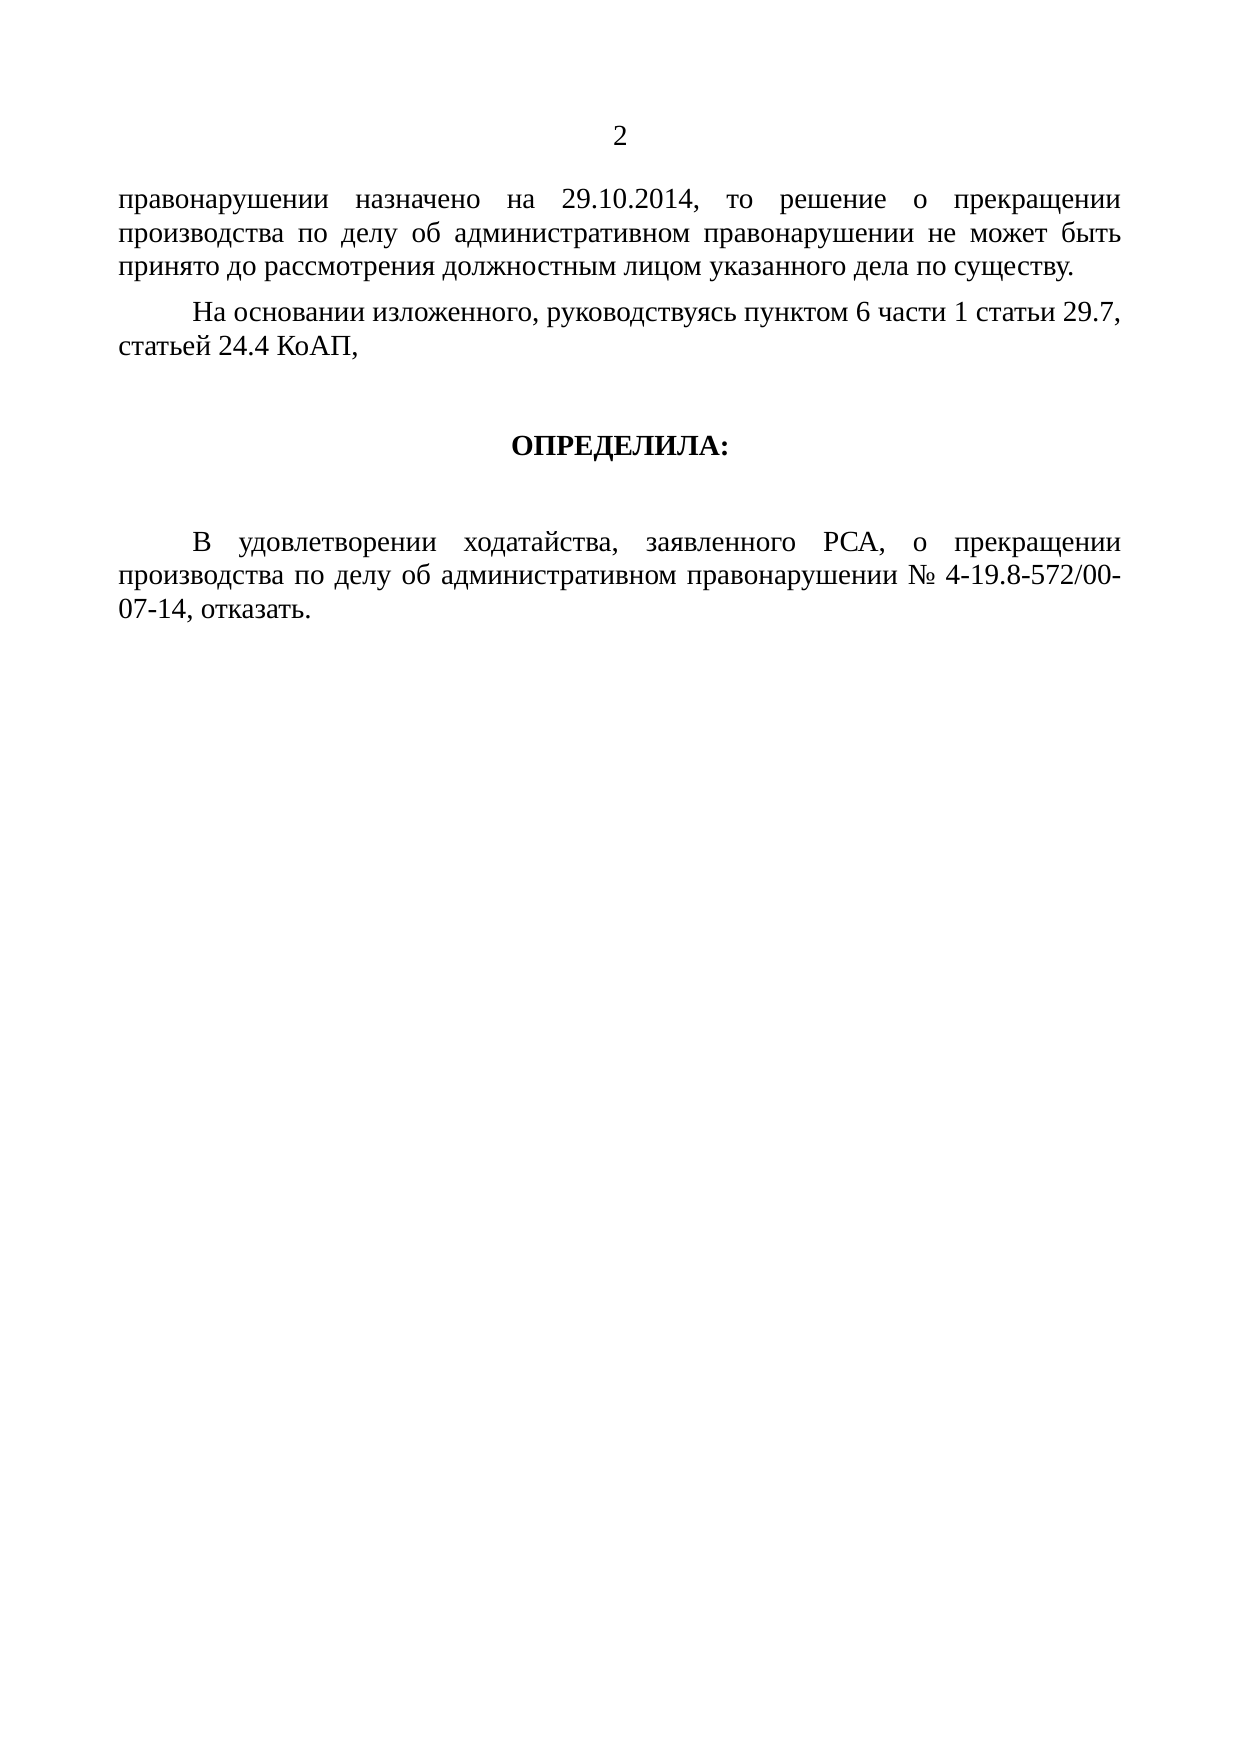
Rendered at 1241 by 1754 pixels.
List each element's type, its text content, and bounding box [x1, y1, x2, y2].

text На основании изложенного, руководствуясь пунктом 6 части 1 статьи 29.7, статьей 24.4 КоАП, [118, 294, 1122, 361]
text правонарушении назначено на 29.10.2014, то решение о прекращении производства по делу об административном правонарушении не может быть принято до рассмотрения должностным лицом указанного дела по существу. [118, 181, 1122, 282]
text ОПРЕДЕЛИЛА: [118, 424, 1122, 461]
text В удовлетворении ходатайства, заявленного РСА, о прекращении производства по делу об административном правонарушении № 4-19.8-572/00-07-14, отказать. [118, 524, 1122, 624]
